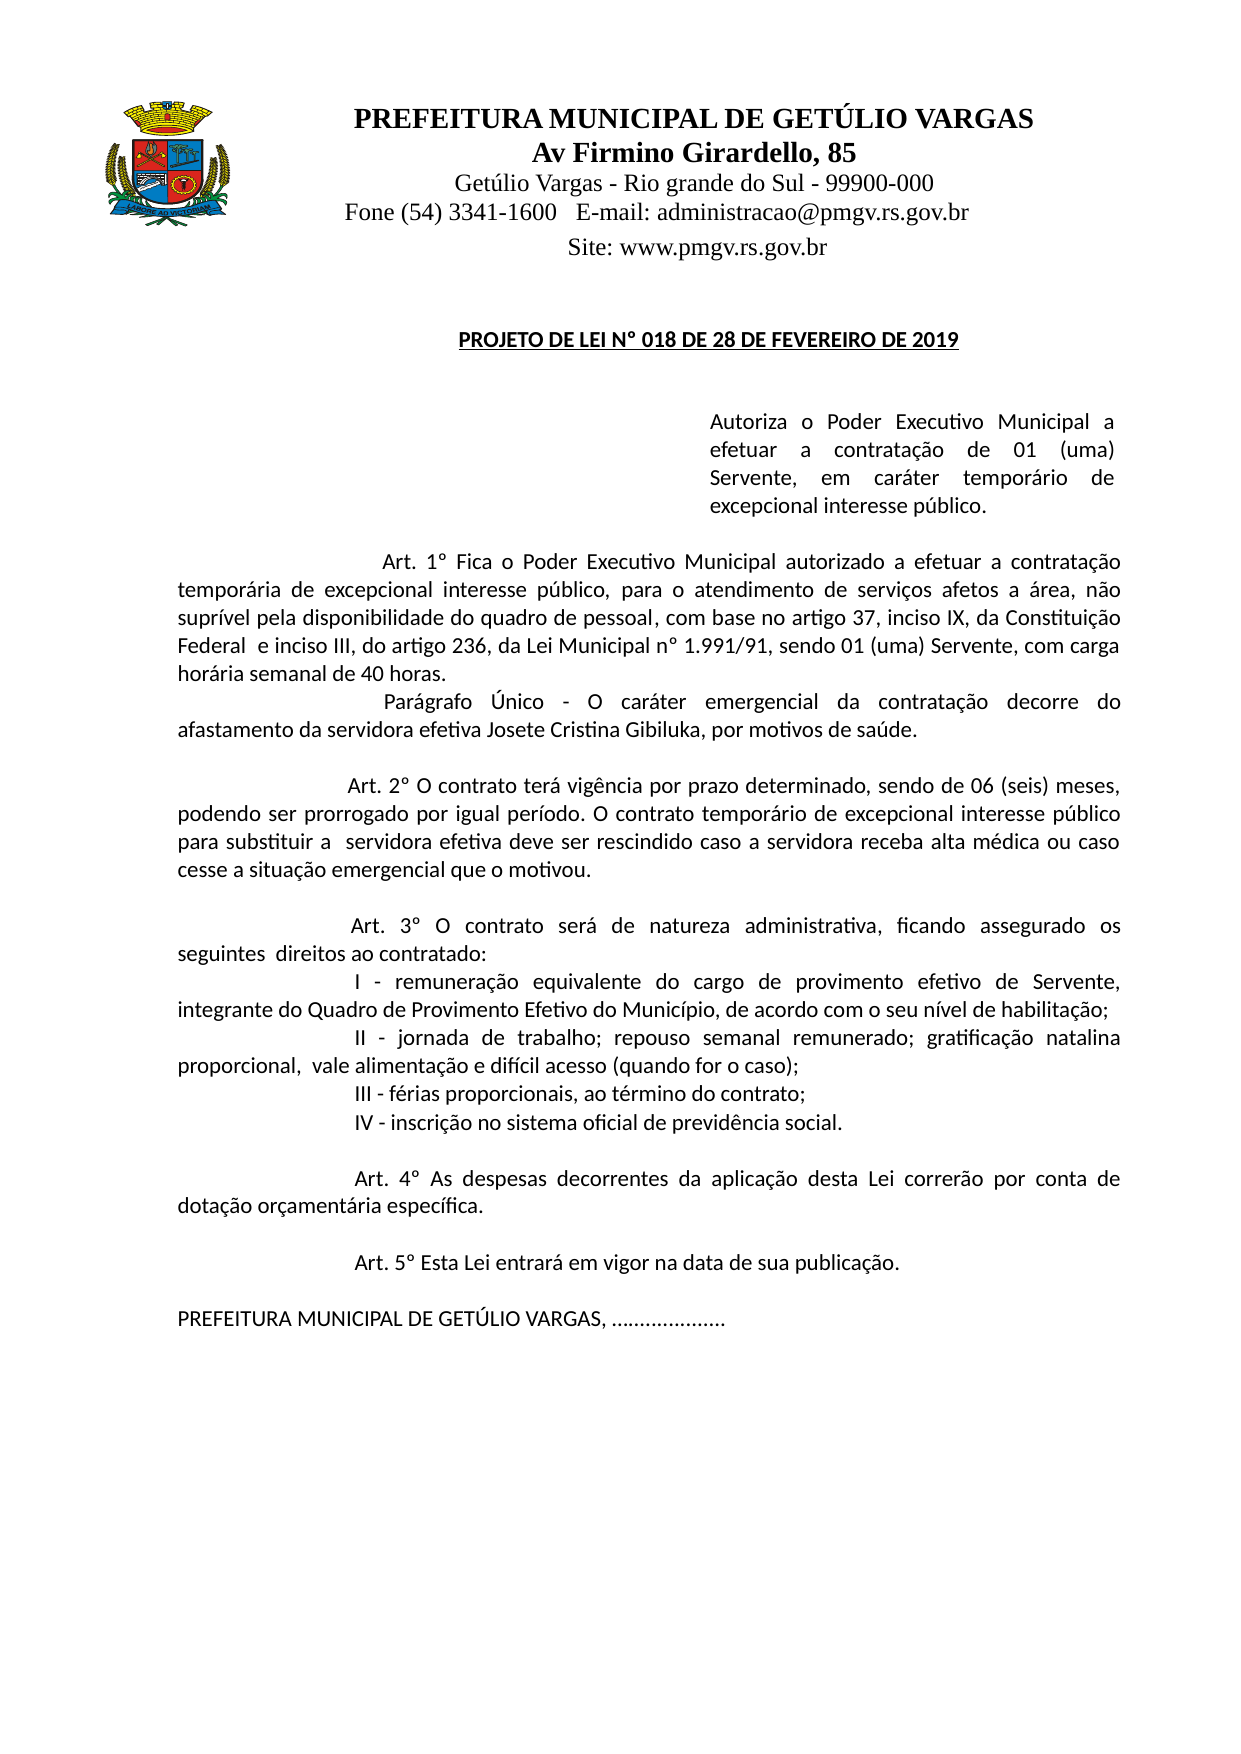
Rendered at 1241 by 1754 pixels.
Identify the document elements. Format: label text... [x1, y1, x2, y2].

text Art. 3º O contrato será de natureza administrativa, ficando assegurado os seguintes direitos ao contratado: [177, 911, 1122, 967]
text IV - inscrição no sistema oficial de previdência social. [177, 1108, 1122, 1136]
text I - remuneração equivalente do cargo de provimento efetivo de Servente, integrante do Quadro de Provimento Efetivo do Município, de acordo com o seu nível de habilitação; [177, 967, 1122, 1023]
text PROJETO DE LEI Nº 018 DE 28 DE FEVEREIRO DE 2019 [177, 325, 1240, 353]
text Art. 5º Esta Lei entrará em vigor na data de sua publicação. [177, 1248, 1122, 1276]
text Art. 4º As despesas decorrentes da aplicação desta Lei correrão por conta de dotação orçamentária específica. [177, 1164, 1122, 1220]
text Autoriza o Poder Executivo Municipal a efetuar a contratação de 01 (uma) Servente, em caráter temporário de excepcional interesse público. [709, 407, 1115, 519]
text Art. 1º Fica o Poder Executivo Municipal autorizado a efetuar a contratação temporária de excepcional interesse público, para o atendimento de serviços afetos a área, não suprível pela disponibilidade do quadro de pessoal, com base no artigo 37, inciso IX, da Constituição Federal e inciso III, do artigo 236, da Lei Municipal nº 1.991/91, sendo 01 (uma) Servente, com carga horária semanal de 40 horas. [177, 547, 1122, 687]
text Parágrafo Único - O caráter emergencial da contratação decorre do afastamento da servidora efetiva Josete Cristina Gibiluka, por motivos de saúde. [177, 687, 1122, 743]
text Art. 2º O contrato terá vigência por prazo determinado, sendo de 06 (seis) meses, podendo ser prorrogado por igual período. O contrato temporário de excepcional interesse público para substituir a servidora efetiva deve ser rescindido caso a servidora receba alta médica ou caso cesse a situação emergencial que o motivou. [177, 771, 1122, 883]
text PREFEITURA MUNICIPAL DE GETÚLIO VARGAS, …................. [177, 1276, 1122, 1332]
text II - jornada de trabalho; repouso semanal remunerado; gratificação natalina proporcional, vale alimentação e difícil acesso (quando for o caso); [177, 1023, 1122, 1079]
text III - férias proporcionais, ao término do contrato; [177, 1079, 1122, 1108]
